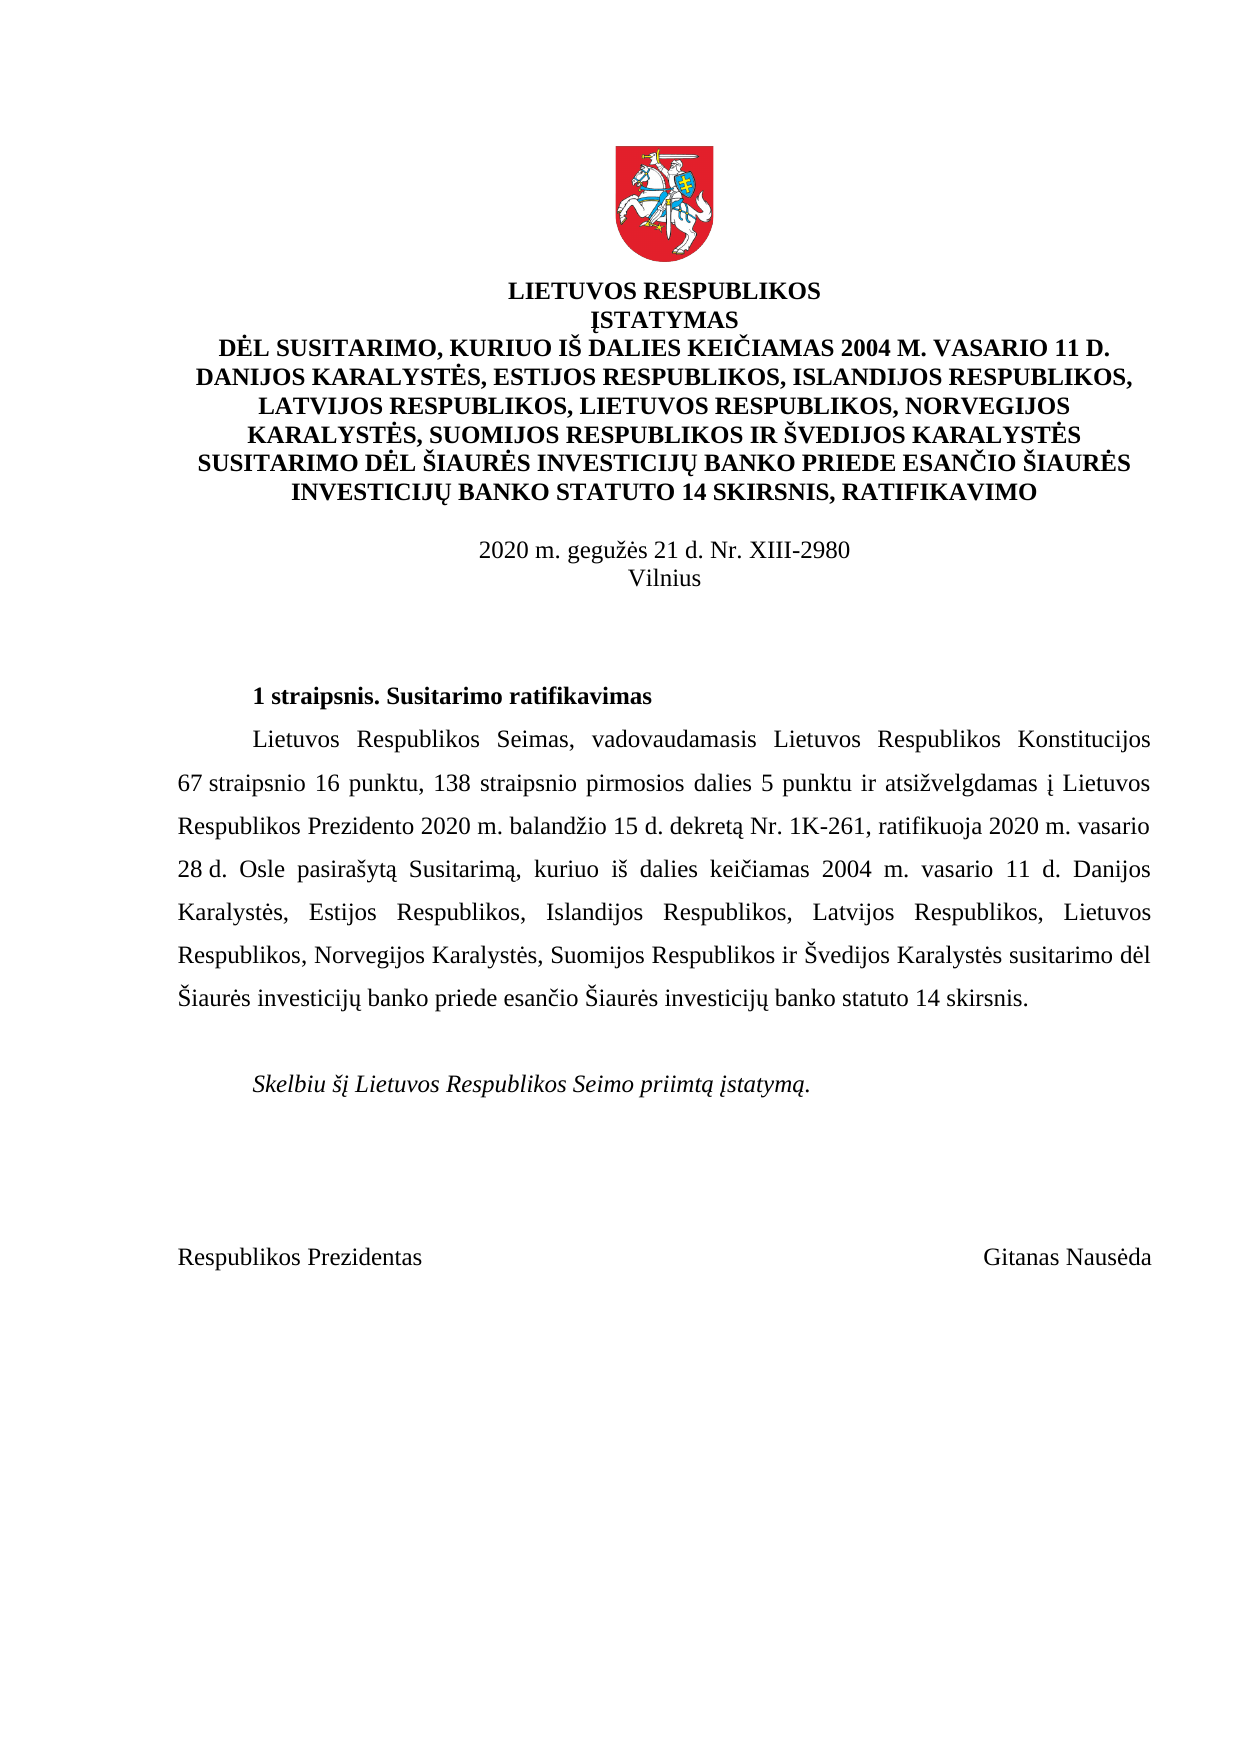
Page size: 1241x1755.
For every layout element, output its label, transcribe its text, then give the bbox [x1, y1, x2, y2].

text 1 straipsnis. Susitarimo ratifikavimas [177, 681, 1152, 710]
text DĖL SUSITARIMO, KURIUO IŠ DALIES KEIČIAMAS 2004 M. VASARIO 11 D. DANIJOS KARALYSTĖS, ESTIJOS RESPUBLIKOS, ISLANDIJOS RESPUBLIKOS, LATVIJOS RESPUBLIKOS, LIETUVOS RESPUBLIKOS, NORVEGIJOS KARALYSTĖS, SUOMIJOS RESPUBLIKOS IR ŠVEDIJOS KARALYSTĖS SUSITARIMO DĖL ŠIAURĖS INVESTICIJŲ BANKO PRIEDE ESANČIO ŠIAURĖS INVESTICIJŲ BANKO STATUTO 14 SKIRSNIS, RATIFIKAVIMO [177, 333, 1152, 506]
text LIETUVOS RESPUBLIKOS [177, 276, 1152, 305]
text Vilnius [177, 563, 1152, 592]
text ĮSTATYMAS [177, 305, 1152, 333]
text Lietuvos Respublikos Seimas, vadovaudamasis Lietuvos Respublikos Konstitucijos 67 straipsnio 16 punktu, 138 straipsnio pirmosios dalies 5 punktu ir atsižvelgdamas į Lietuvos Respublikos Prezidento 2020 m. balandžio 15 d. dekretą Nr. 1K-261, ratifikuoja 2020 m. vasario 28 d. Osle pasirašytą Susitarimą, kuriuo iš dalies keičiamas 2004 m. vasario 11 d. Danijos Karalystės, Estijos Respublikos, Islandijos Respublikos, Latvijos Respublikos, Lietuvos Respublikos, Norvegijos Karalystės, Suomijos Respublikos ir Švedijos Karalystės susitarimo dėl Šiaurės investicijų banko priede esančio Šiaurės investicijų banko statuto 14 skirsnis. [177, 724, 1152, 1012]
text Respublikos Prezidentas Gitanas Nausėda [177, 1242, 1152, 1271]
text 2020 m. gegužės 21 d. Nr. XIII-2980 [177, 535, 1152, 563]
text Skelbiu šį Lietuvos Respublikos Seimo priimtą įstatymą. [177, 1069, 1152, 1098]
